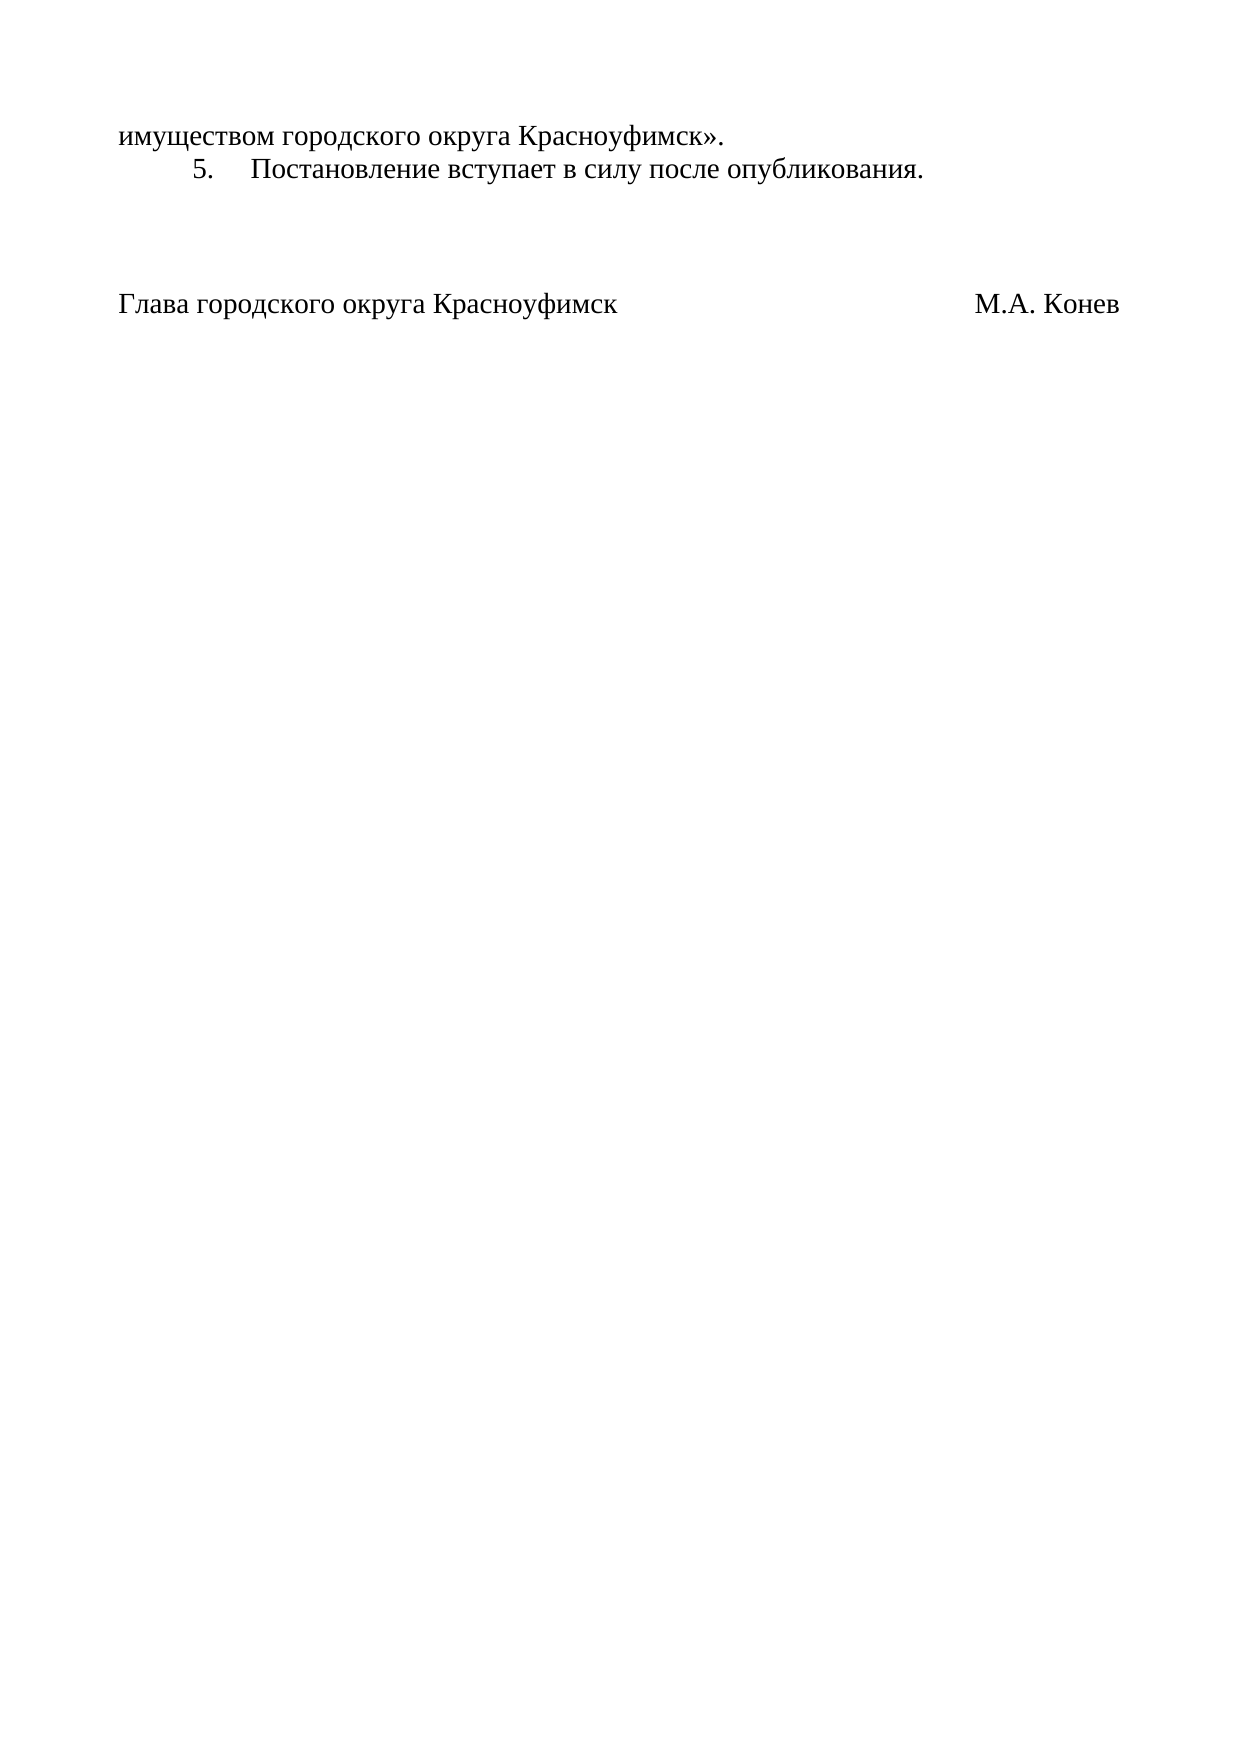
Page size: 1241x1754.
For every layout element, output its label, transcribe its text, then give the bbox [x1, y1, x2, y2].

text Глава городского округа Красноуфимск М.А. Конев [118, 286, 1122, 319]
text 5. Постановление вступает в силу после опубликования. [118, 152, 1122, 185]
text имуществом городского округа Красноуфимск». [118, 118, 1127, 152]
